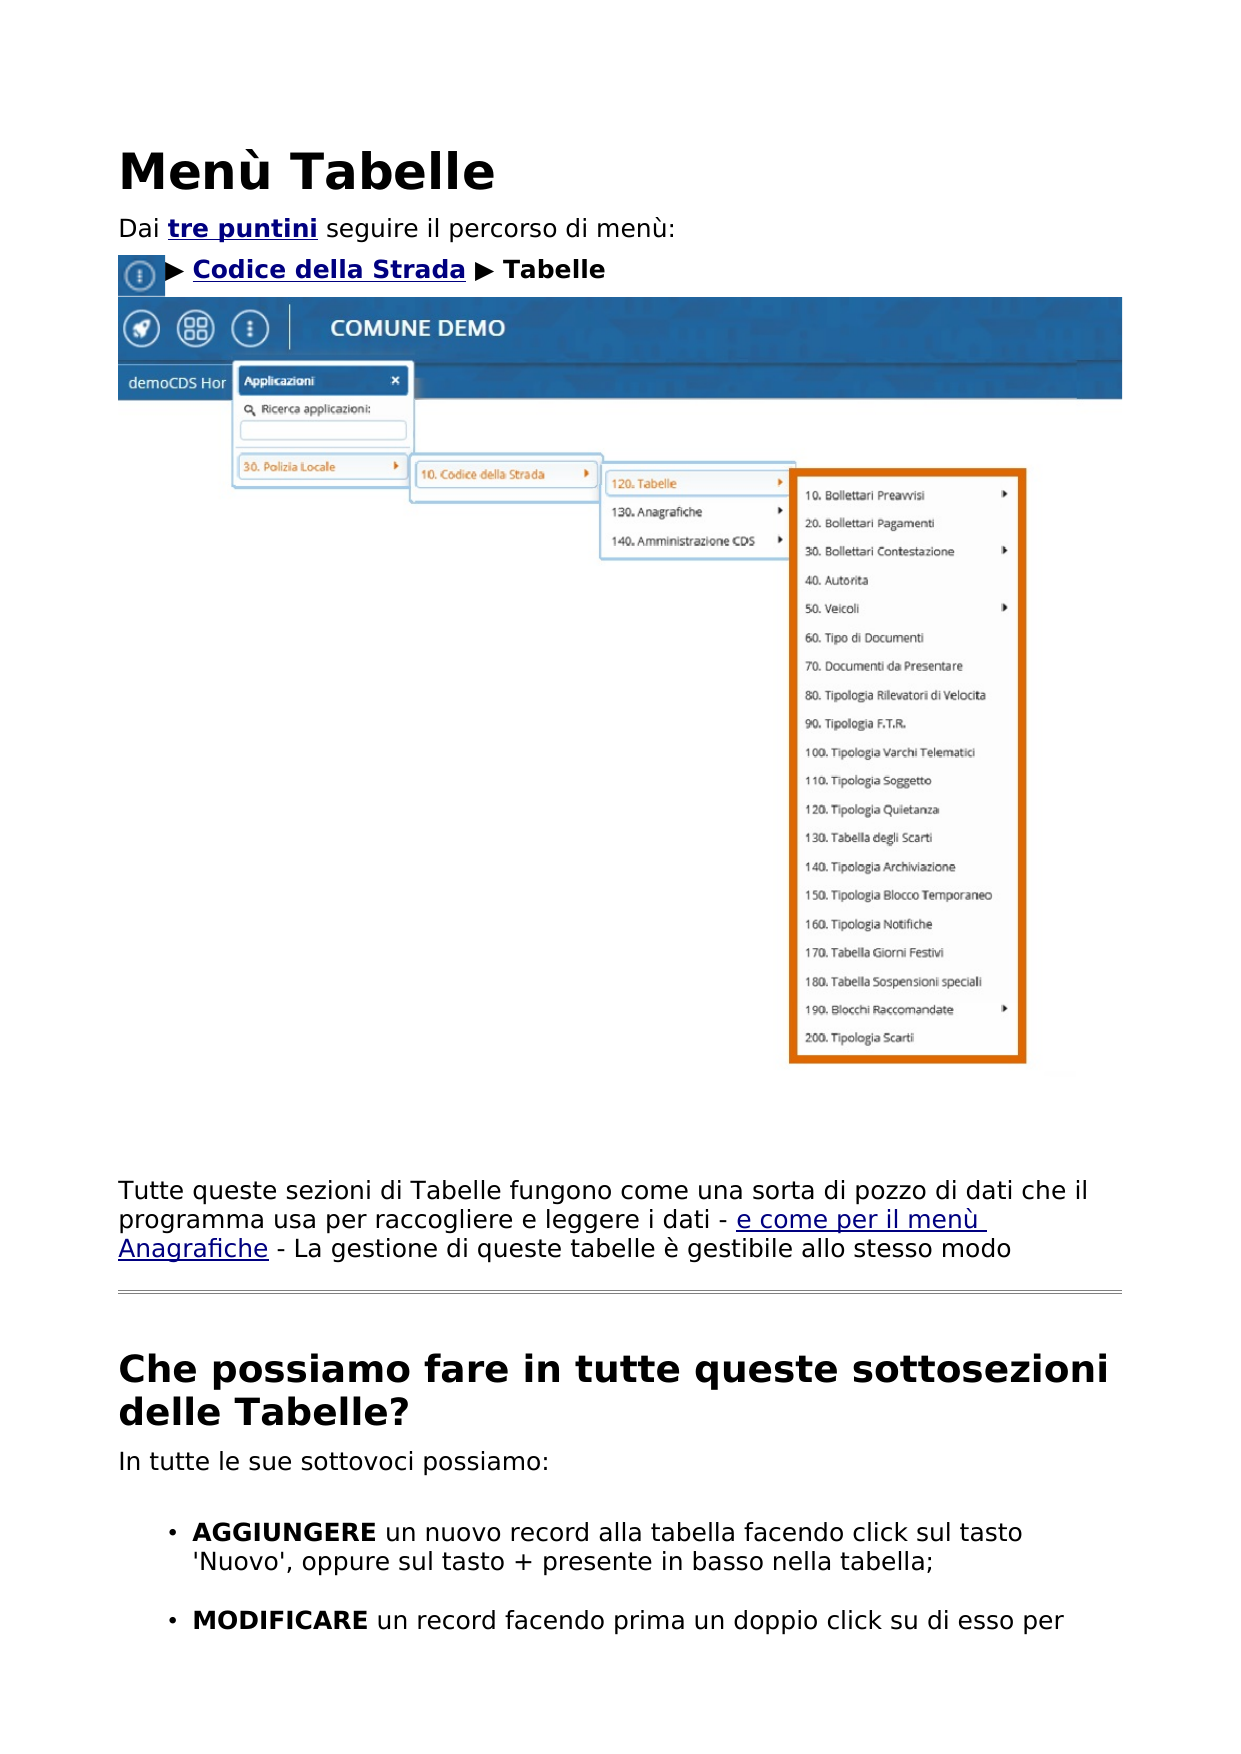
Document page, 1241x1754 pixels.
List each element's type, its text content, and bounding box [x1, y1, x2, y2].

text ▶ Codice della Strada ▶ Tabelle [166, 256, 1122, 285]
text In tutte le sue sottovoci possiamo: [118, 1447, 1122, 1476]
list AGGIUNGERE un nuovo record alla tabella facendo click sul tasto 'Nuovo', oppure sul tasto + presente in basso nella tabella; [177, 1518, 1122, 1577]
subtitle Che possiamo fare in tutte queste sottosezioni delle Tabelle? [118, 1347, 1122, 1434]
text Dai tre puntini seguire il percorso di menù: [118, 214, 1122, 243]
picture [118, 255, 1123, 1135]
text Tutte queste sezioni di Tabelle fungono come una sorta di pozzo di dati che il programma usa per raccogliere e leggere i dati - e come per il menù Anagrafiche - La gestione di queste tabelle è gestibile allo stesso modo [118, 1176, 1122, 1263]
subtitle Menù Tabelle [118, 143, 1122, 201]
list MODIFICARE un record facendo prima un doppio click su di esso per [177, 1606, 1122, 1635]
